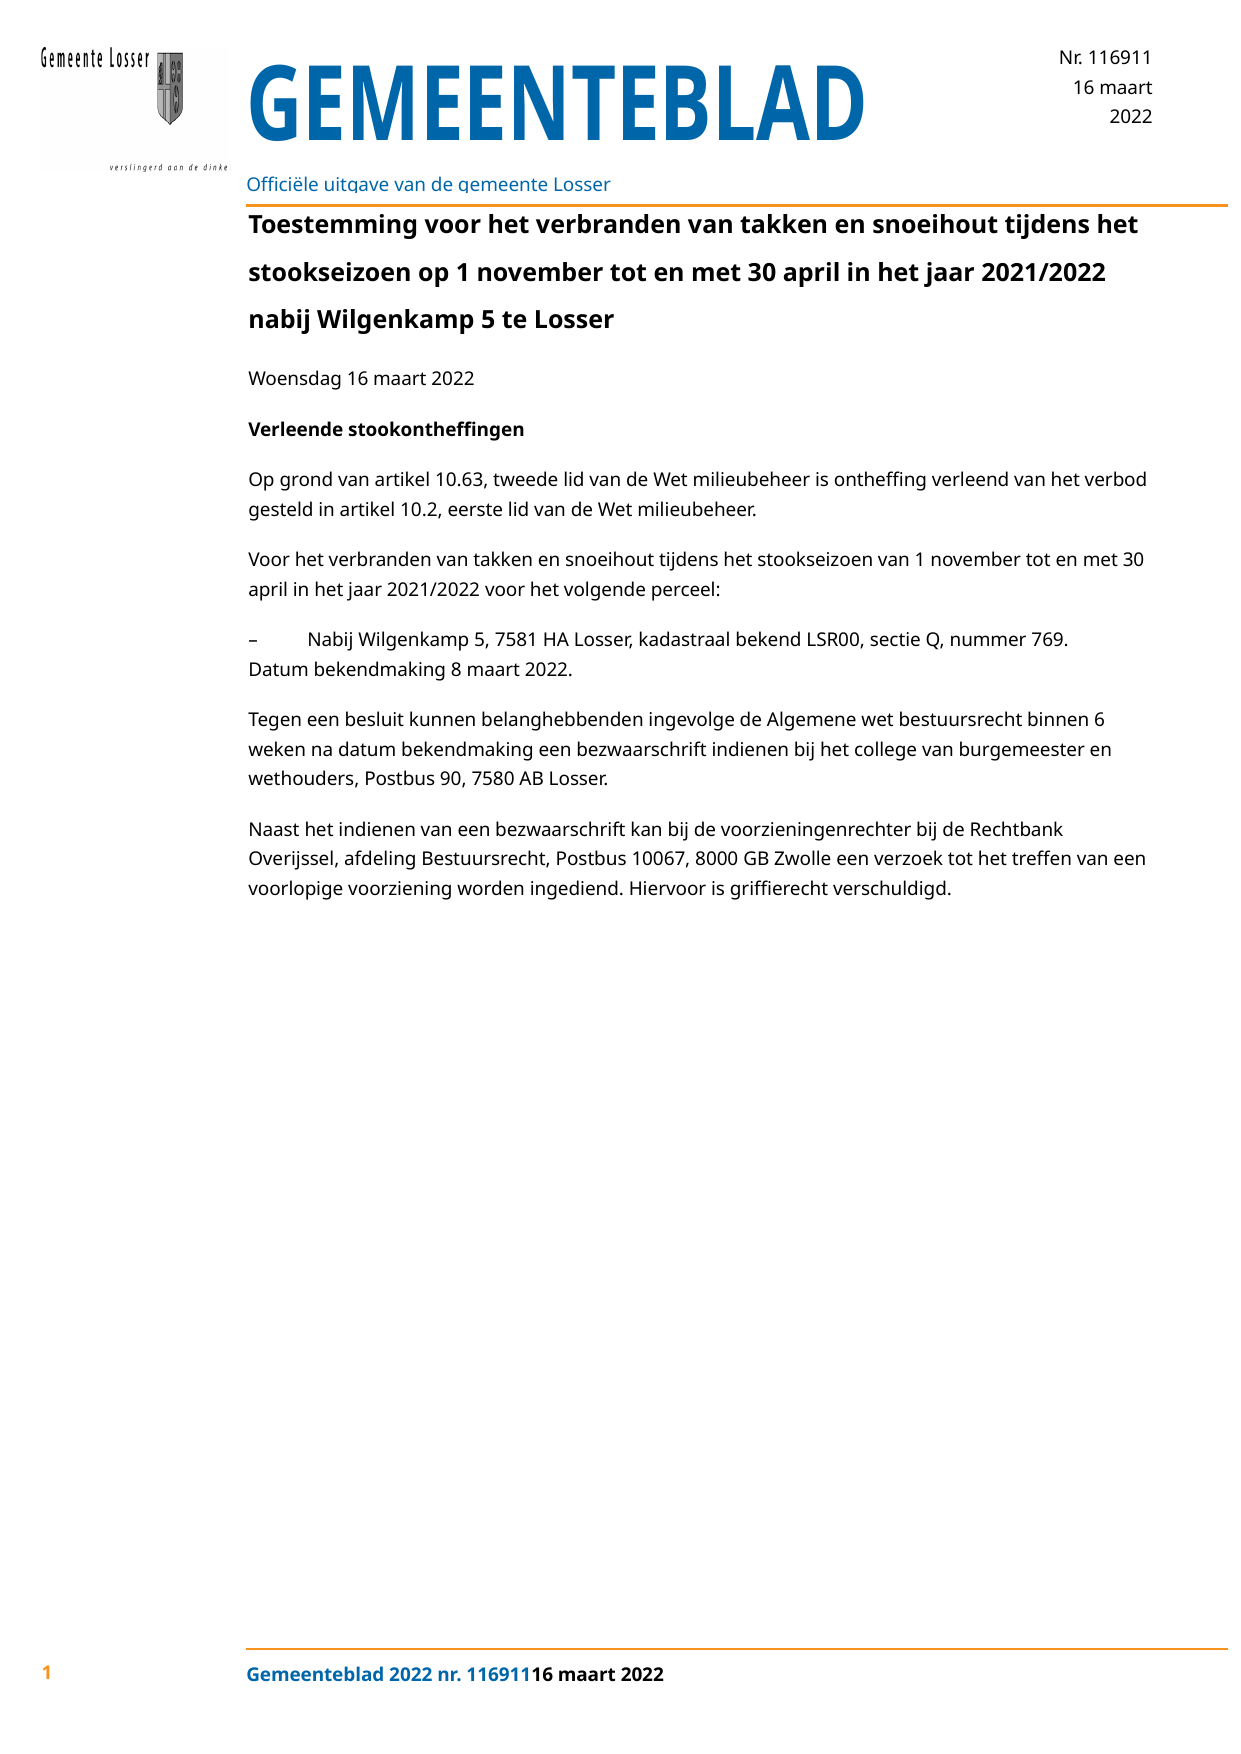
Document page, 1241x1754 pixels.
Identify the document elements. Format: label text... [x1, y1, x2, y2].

list Nabij Wilgenkamp 5, 7581 HA Losser, kadastraal bekend LSR00, sectie Q, nummer 769. [248, 626, 1152, 652]
text Woensdag 16 maart 2022 [248, 366, 1152, 391]
picture [41, 47, 231, 172]
text Voor het verbranden van takken en snoeihout tijdens het stookseizoen van 1 november tot en met 30 april in het jaar 2021/2022 voor het volgende perceel: [248, 546, 1152, 602]
text Datum bekendmaking 8 maart 2022. [248, 656, 1152, 682]
text Tegen een besluit kunnen belanghebbenden ingevolge de Algemene wet bestuursrecht binnen 6 weken na datum bekendmaking een bezwaarschrift indienen bij het college van burgemeester en wethouders, Postbus 90, 7580 AB Losser. [248, 706, 1152, 791]
text Verleende stookontheffingen [248, 416, 1152, 442]
text Op grond van artikel 10.63, tweede lid van de Wet milieubeheer is ontheffing verleend van het verbod gesteld in artikel 10.2, eerste lid van de Wet milieubeheer. [248, 466, 1152, 522]
text Naast het indienen van een bezwaarschrift kan bij de voorzieningenrechter bij de Rechtbank Overijssel, afdeling Bestuursrecht, Postbus 10067, 8000 GB Zwolle een verzoek tot het treffen van een voorlopige voorziening worden ingediend. Hiervoor is griffierecht verschuldigd. [248, 816, 1152, 901]
text Toestemming voor het verbranden van takken en snoeihout tijdens het stookseizoen op 1 november tot en met 30 april in het jaar 2021/2022 nabij Wilgenkamp 5 te Losser [248, 207, 1152, 336]
